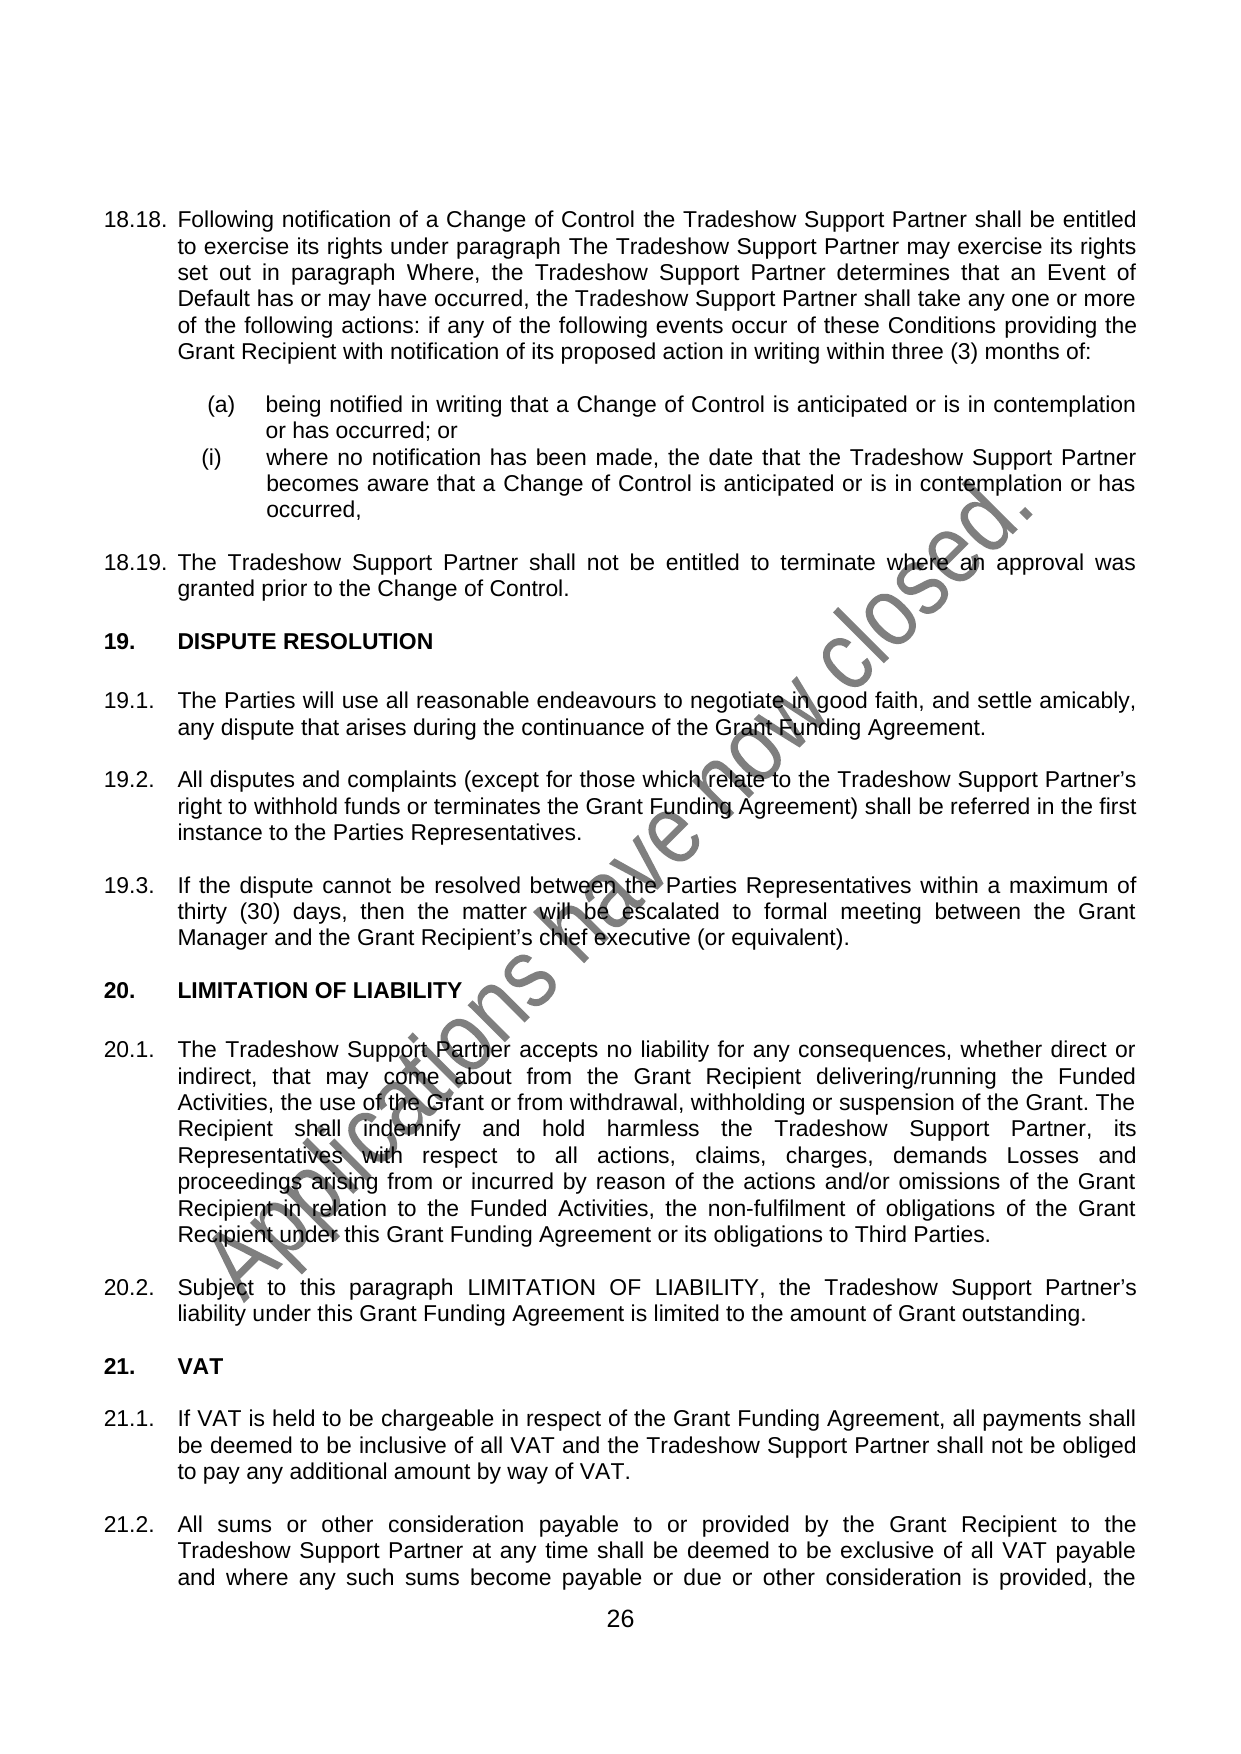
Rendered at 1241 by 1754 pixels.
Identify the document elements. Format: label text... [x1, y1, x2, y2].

list If the dispute cannot be resolved between the Parties Representatives within a maximum of thirty (30) days, then the matter will be escalated to formal meeting between the Grant Manager and the Grant Recipient’s chief executive (or equivalent). [103, 872, 1137, 951]
list where no notification has been made, the date that the Tradeshow Support Partner becomes aware that a Change of Control is anticipated or is in contemplation or has occurred, [222, 443, 1137, 522]
list The Tradeshow Support Partner accepts no liability for any consequences, whether direct or indirect, that may come about from the Grant Recipient delivering/running the Funded Activities, the use of the Grant or from withdrawal, withholding or suspension of the Grant. The Recipient shall indemnify and hold harmless the Tradeshow Support Partner, its Representatives with respect to all actions, claims, charges, demands Losses and proceedings arising from or incurred by reason of the actions and/or omissions of the Grant Recipient in relation to the Funded Activities, the non-fulfilment of obligations of the Grant Recipient under this Grant Funding Agreement or its obligations to Third Parties. [103, 1036, 1137, 1247]
subtitle DISPUTE RESOLUTION [103, 628, 873, 654]
list Following notification of a Change of Control the Tradeshow Support Partner shall be entitled to exercise its rights under paragraph 24.1 of these Conditions providing the Grant Recipient with notification of its proposed action in writing within three (3) months of: [103, 206, 1137, 364]
subtitle LIMITATION OF LIABILITY [103, 977, 548, 1003]
list The Parties will use all reasonable endeavours to negotiate in good faith, and settle amicably, any dispute that arises during the continuance of the Grant Funding Agreement. [784, 687, 1137, 740]
list The Tradeshow Support Partner shall not be entitled to terminate where an approval was granted prior to the Change of Control. [103, 549, 1137, 602]
subtitle VAT [103, 1353, 1137, 1379]
list All sums or other consideration payable to or provided by the Grant Recipient to the Tradeshow Support Partner at any time shall be deemed to be exclusive of all VAT payable and where any such sums become payable or due or other consideration is provided, the [103, 1511, 1137, 1590]
list If VAT is held to be chargeable in respect of the Grant Funding Agreement, all payments shall be deemed to be inclusive of all VAT and the Tradeshow Support Partner shall not be obliged to pay any additional amount by way of VAT. [103, 1405, 1137, 1484]
list The Parties will use all reasonable endeavours to negotiate in good faith, and settle amicably, any dispute that arises during the continuance of the Grant Funding Agreement. [103, 687, 814, 740]
subtitle [861, 628, 1137, 654]
list Subject to this paragraph 26, the Tradeshow Support Partner’s liability under this Grant Funding Agreement is limited to the amount of Grant outstanding. [103, 1273, 1137, 1326]
list being notified in writing that a Change of Control is anticipated or is in contemplation or has occurred; or [207, 391, 1137, 443]
subtitle [547, 977, 1137, 1003]
list All disputes and complaints (except for those which relate to the Tradeshow Support Partner’s right to withhold funds or terminates the Grant Funding Agreement) shall be referred in the first instance to the Parties Representatives. [103, 766, 1137, 845]
